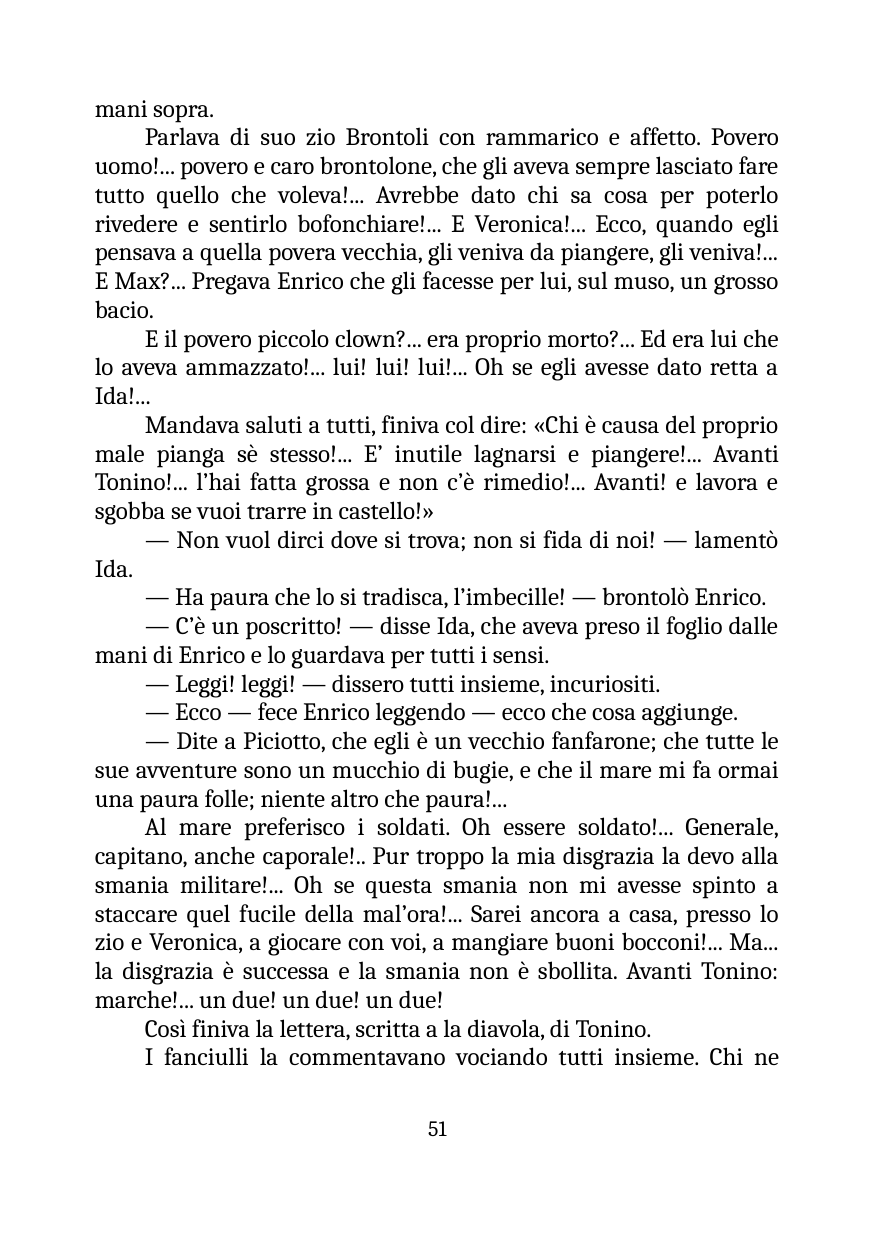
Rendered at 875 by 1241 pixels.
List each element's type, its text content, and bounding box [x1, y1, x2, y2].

text — Dite a Piciotto, che egli è un vecchio fanfarone; che tutte le sue avventure sono un mucchio di bugie, e che il mare mi fa ormai una paura folle; niente altro che paura!... [94, 727, 779, 813]
text I fanciulli la commentavano vociando tutti insieme. Chi ne [94, 1043, 779, 1072]
text Al mare preferisco i soldati. Oh essere soldato!... Generale, capitano, anche caporale!.. Pur troppo la mia disgrazia la devo alla smania militare!... Oh se questa smania non mi avesse spinto a staccare quel fucile della mal’ora!... Sarei ancora a casa, presso lo zio e Veronica, a giocare con voi, a mangiare buoni bocconi!... Ma... la disgrazia è successa e la smania non è sbollita. Avanti Tonino: marche!... un due! un due! un due! [94, 813, 779, 1014]
text — Ecco — fece Enrico leggendo — ecco che cosa aggiunge. [94, 698, 779, 727]
text — Ha paura che lo si tradisca, l’imbecille! — brontolò Enrico. [94, 583, 779, 612]
text E il povero piccolo clown?... era proprio morto?... Ed era lui che lo aveva ammazzato!... lui! lui! lui!... Oh se egli avesse dato retta a Ida!... [94, 324, 779, 411]
text — C’è un poscritto! — disse Ida, che aveva preso il foglio dalle mani di Enrico e lo guardava per tutti i sensi. [94, 612, 779, 669]
text — Non vuol dirci dove si trova; non si fida di noi! — lamentò Ida. [94, 526, 779, 583]
text Così finiva la lettera, scritta a la diavola, di Tonino. [94, 1014, 779, 1043]
text mani sopra. [94, 94, 779, 123]
text Parlava di suo zio Brontoli con rammarico e affetto. Povero uomo!... povero e caro brontolone, che gli aveva sempre lasciato fare tutto quello che voleva!... Avrebbe dato chi sa cosa per poterlo rivedere e sentirlo bofonchiare!... E Veronica!... Ecco, quando egli pensava a quella povera vecchia, gli veniva da piangere, gli veniva!... E Max?... Pregava Enrico che gli facesse per lui, sul muso, un grosso bacio. [94, 123, 779, 324]
text Mandava saluti a tutti, finiva col dire: «Chi è causa del proprio male pianga sè stesso!... E’ inutile lagnarsi e piangere!... Avanti Tonino!... l’hai fatta grossa e non c’è rimedio!... Avanti! e lavora e sgobba se vuoi trarre in castello!» [94, 411, 779, 526]
text — Leggi! leggi! — dissero tutti insieme, incuriositi. [94, 669, 779, 698]
